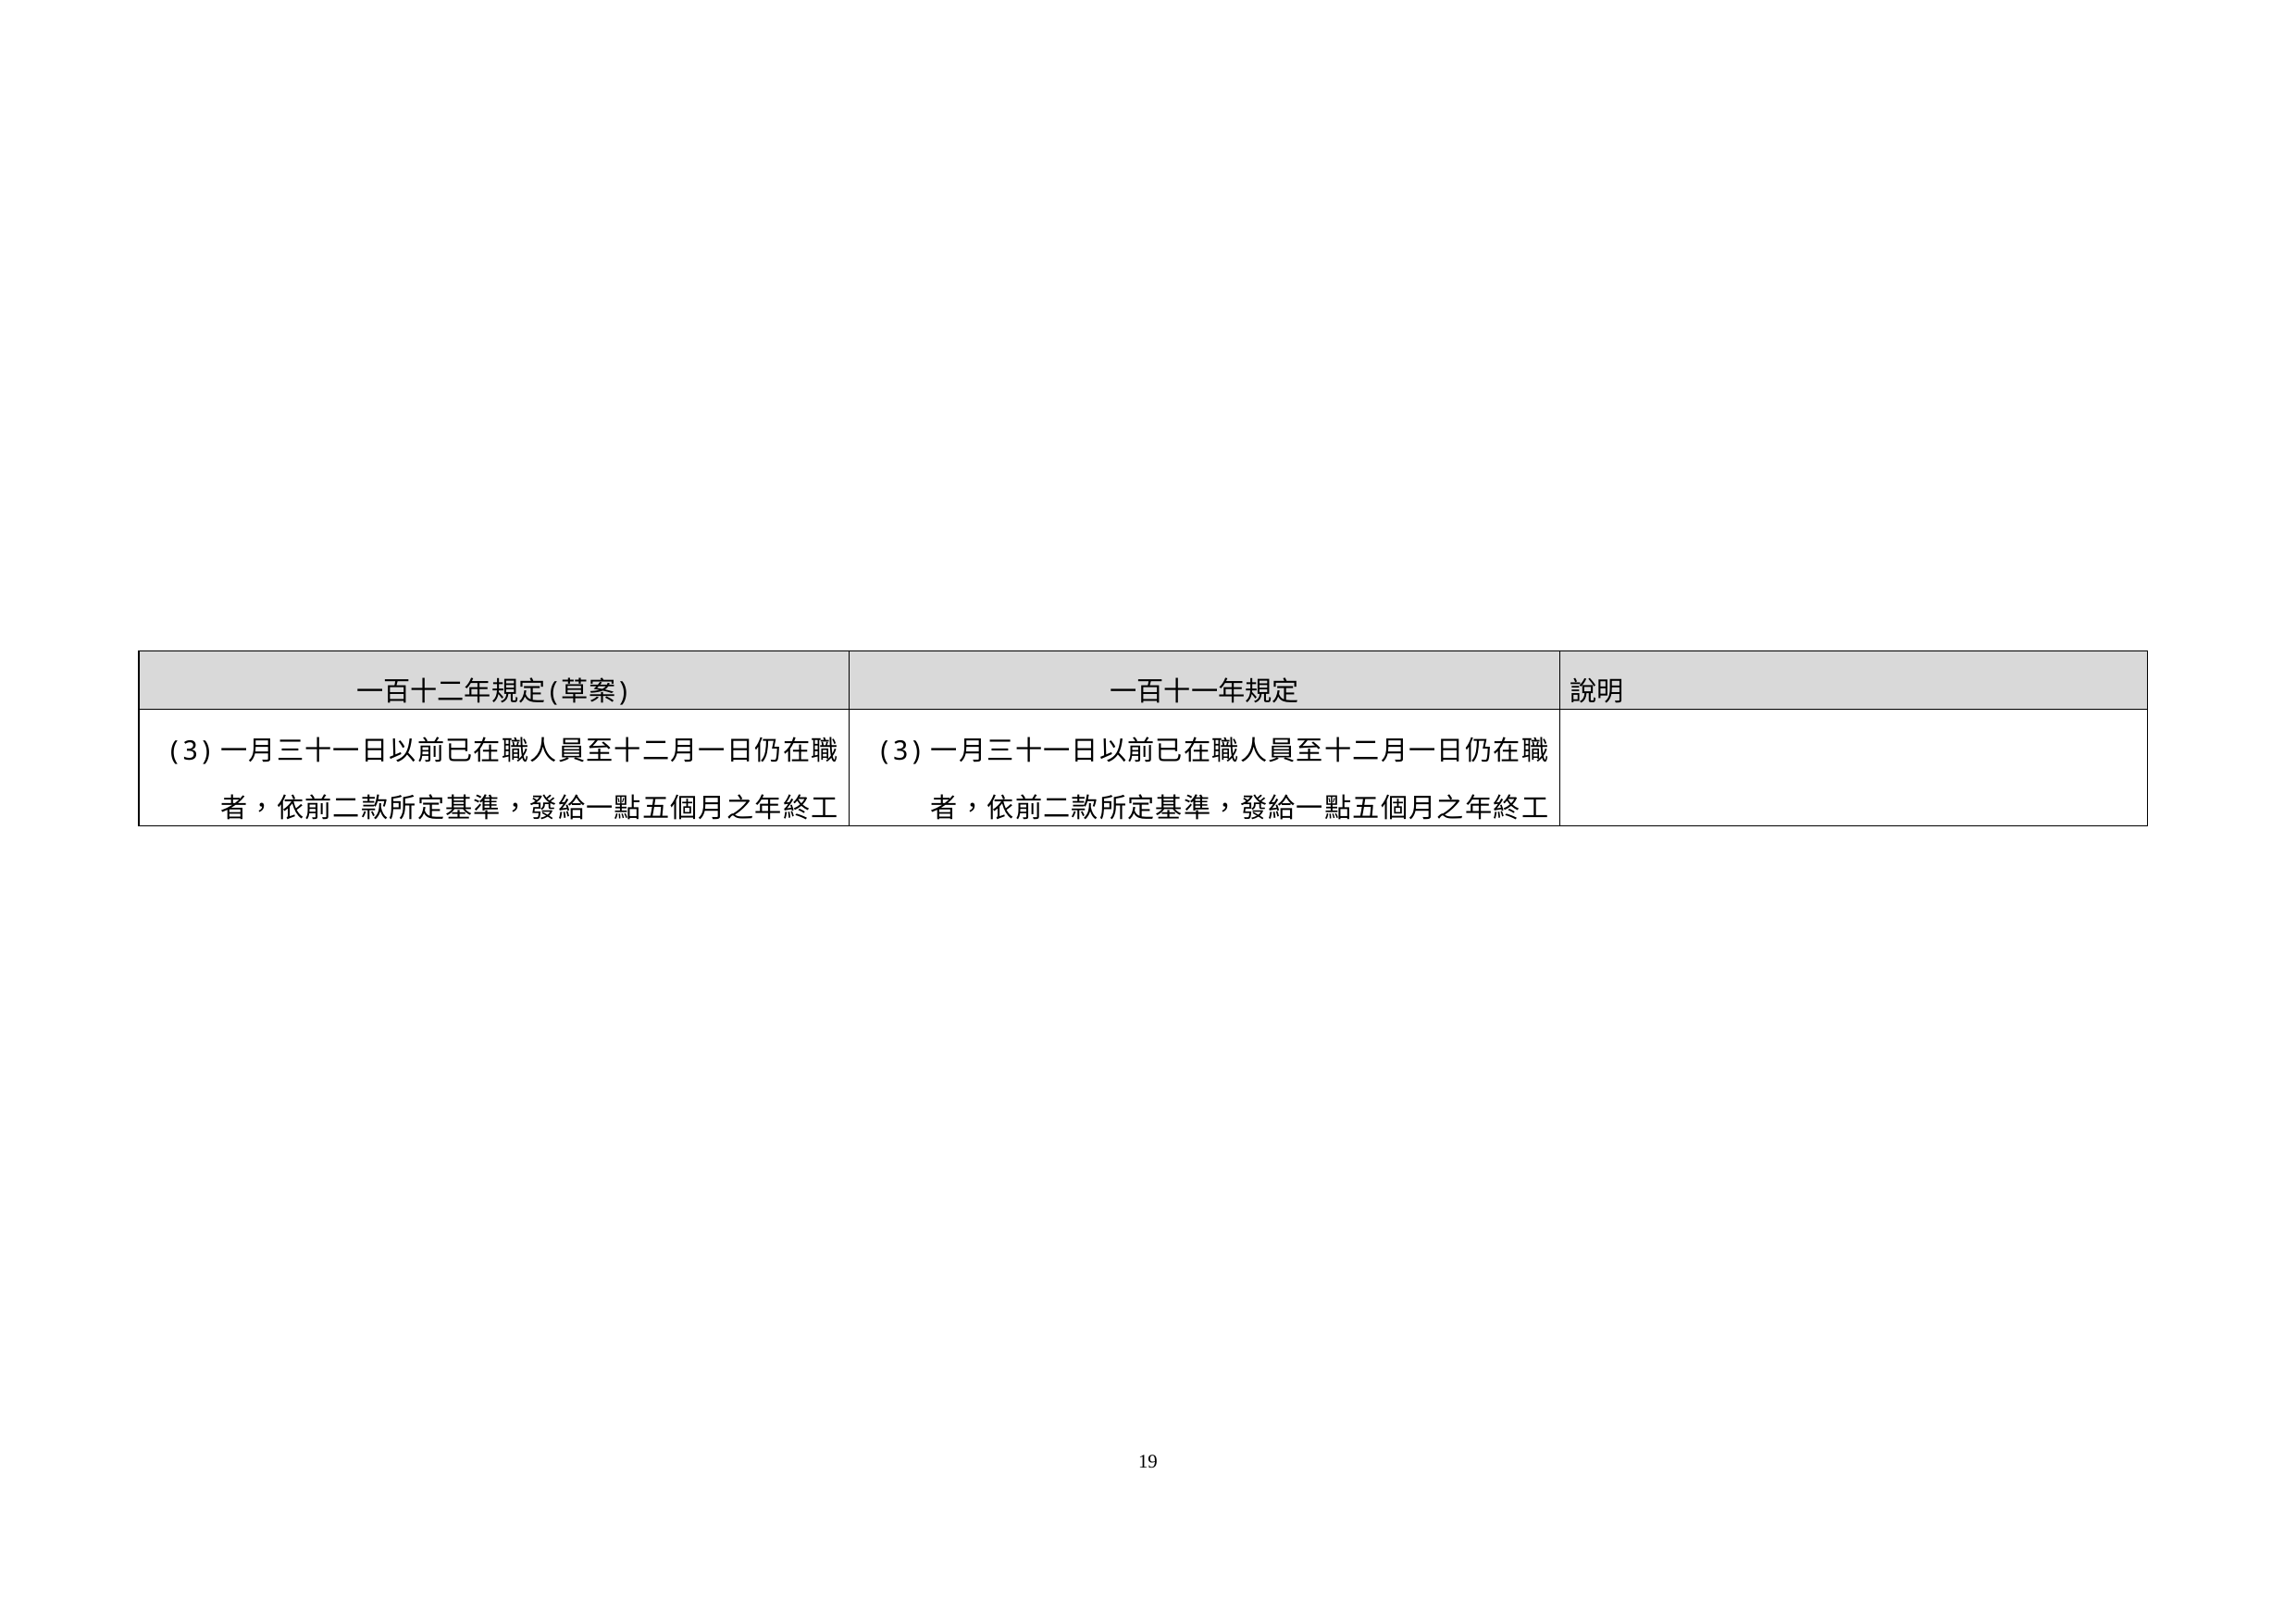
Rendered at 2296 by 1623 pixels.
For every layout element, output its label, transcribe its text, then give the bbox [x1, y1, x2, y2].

table_header 一百十二年規定(草案) [140, 651, 849, 709]
table_cell 發給基準如下： 支領一般公務機關待遇人員，其發給數額按下列規定辦理： 特任以上人員以月俸及公費（或政務加給）之合計數發給（立法委員比照支給）。 比照簡任第十二職等、比照簡任第十三職等及比照簡任第十四職等人員，以月支薪俸、專業加給及主管職務加給之合計數發給。 簡任第十四職等以下人員以月支薪俸及專業加給（教育人員為學術研究加給）之合計數發給，主管人員、十二月份支主管職務加給（含兼任主管及代理主管）及簡任(派)非主管人員比照主管職務核給職務加給有案者，另加主管職務加給或比照主管職務核給之職務加給（以下簡稱比照主管職務加給）發給。 非支領一般公務機關待遇人員，其發給數額按下列規定辦理： 仍支領原實施單一薪給行政機關待遇人員，以月支單一薪給基準計發，十二月份支主管職務加給有案者（含兼任主管及代理主管），另加現支主管職務加給基準發給。 未實施用人費率公營事業機構人員以月支薪俸及專業加給之合計數發給，十二月份支主管職務加給有案者（含兼任主管及代理主管），另加現支主管職務加給基準發給。 國防部所屬生產事業機構、評價職位人員，由國防部自行參酌訂定。 一月三十一日以前已在職人員至十二月一日仍在職者，依前二款所定基準，發給一點五個月之年終工作獎金；二月一日以後各月份到職人員，如十二月一日仍在職者，以及十二月份到職且當月未離職者，按實際在職月數比例計支，並均以十二月份所支待遇基準為計算基準。年度中退休（伍、職）人員（含支領一次退休金、退職給與、退伍金人員、支領月退休給與人員及服義務役、替代役退伍人員）及資遣、死亡人員，按實際在職月數比例，依在職最後一個月所支待遇基準計支，由原服務單位辦理（例如一月份退休人員，按一月份所支待遇基準乘以十二分之一發給，餘類推）。 現職人員在十二月份或年度中退休（伍、職）、資遣、死亡人員在職之最後一個月份，其薪俸、專業加給或主管職務加給（含比照主管職務加給）基準有所增減者，按當月全月份實發數額計發年終工作獎金。但當月如有中斷支薪情形者，按當月實發數額依實際支薪日數計算平均日薪，再依當月日數計算全月份數額計發年終工作獎金。 年度內有薪俸、專業加給或主管職務加給（含比照主管職務加給）減少之情形者，依所任職務實際在職月數按比例計發。 前二款年終工作獎金計算方式，如有競合情形時，得將薪俸、專業加給或主管職務加給（含比照主管職務加給）分項採計，以最有利於當事人之計算方式計發。 十二月份到職且於當月三十一日以前離職未再擔任軍公教職務者，依下列規定辦理： 年度中未曾在職者，應依十二月份實際支給之薪酬數額乘以一點五個月乘以十二分之一計算發給。 年度中曾在職者，依第六點第一項第一款年資採計之規定計算發給年終工作獎金。 十二月一日以前應徵服兵役人員，依其當年實際服役月數比例計支。 [140, 710, 849, 825]
table_cell 發給基準如下： 支領一般公務機關待遇人員，其發給數額按下列規定辦理： 特任以上人員以月俸及公費（或政務加給）之合計數發給（立法委員比照支給）。 比照簡任第十二職等、比照簡任第十三職等及比照簡任第十四職等人員，以月支薪俸、專業加給及主管職務加給之合計數發給。 簡任第十四職等以下人員以月支薪俸及專業加給（教育人員為學術研究加給）之合計數發給，主管人員、十二月份支主管職務加給（含兼任主管及代理主管）及簡任(派)非主管人員比照主管職務核給職務加給有案者，另加主管職務加給或比照主管職務核給之職務加給（以下簡稱比照主管職務加給）發給。 非支領一般公務機關待遇人員，其發給數額按下列規定辦理： 仍支領原實施單一薪給行政機關待遇人員，以月支單一薪給基準計發，十二月份支主管職務加給有案者（含兼任主管及代理主管），另加現支主管職務加給基準發給。 未實施用人費率公營事業機構人員以月支薪俸及專業加給之合計數發給，十二月份支主管職務加給有案者（含兼任主管及代理主管），另加現支主管職務加給基準發給。 國防部所屬生產事業機構、評價職位人員，由國防部自行參酌訂定。 一月三十一日以前已在職人員至十二月一日仍在職者，依前二款所定基準，發給一點五個月之年終工作獎金；二月一日以後各月份到職人員，如十二月一日仍在職者，以及十二月份到職且當月未離職者，按實際在職月數比例計支，並均以十二月份所支待遇基準為計算基準。年度中退休（伍、職）人員（含支領一次退休金、退職給與、退伍金人員、支領月退休給與人員及服義務役、替代役退伍人員）及資遣、死亡人員，按實際在職月數比例，依在職最後一個月所支待遇基準計支，由原服務單位辦理（例如一月份退休人員，按一月份所支待遇基準乘以十二分之一發給，餘類推）。 現職人員在十二月份或年度中退休（伍、職）、資遣、死亡人員在職之最後一個月份，其薪俸、專業加給或主管職務加給（含比照主管職務加給）基準有所增減者，按當月全月份實發數額計發年終工作獎金。但當月如有中斷支薪情形者，按當月實發數額依實際支薪日數計算平均日薪，再依當月日數計算全月份數額計發年終工作獎金。 年度內有薪俸、專業加給或主管職務加給（含比照主管職務加給）減少之情形者，依所任職務實際在職月數按比例計發。 前二款年終工作獎金計算方式，如有競合情形時，得將薪俸、專業加給或主管職務加給（含比照主管職務加給）分項採計，以最有利於當事人之計算方式計發。 十二月份到職且於當月三十一日以前離職未再擔任軍公教職務者，依下列規定辦理： 年度中未曾在職者，應依十二月份實際支給之薪酬數額乘以一點五個月乘以十二分之一計算發給。 年度中曾在職者，依第六點第一項第一款年資採計之規定計算發給年終工作獎金。 十二月一日以前應徵服兵役人員，依其當年實際服役月數比例計支。 [850, 710, 1559, 825]
table_cell [1560, 710, 2147, 825]
table_header 一百十一年規定 [850, 651, 1559, 709]
table_header 說明 [1560, 651, 2147, 709]
